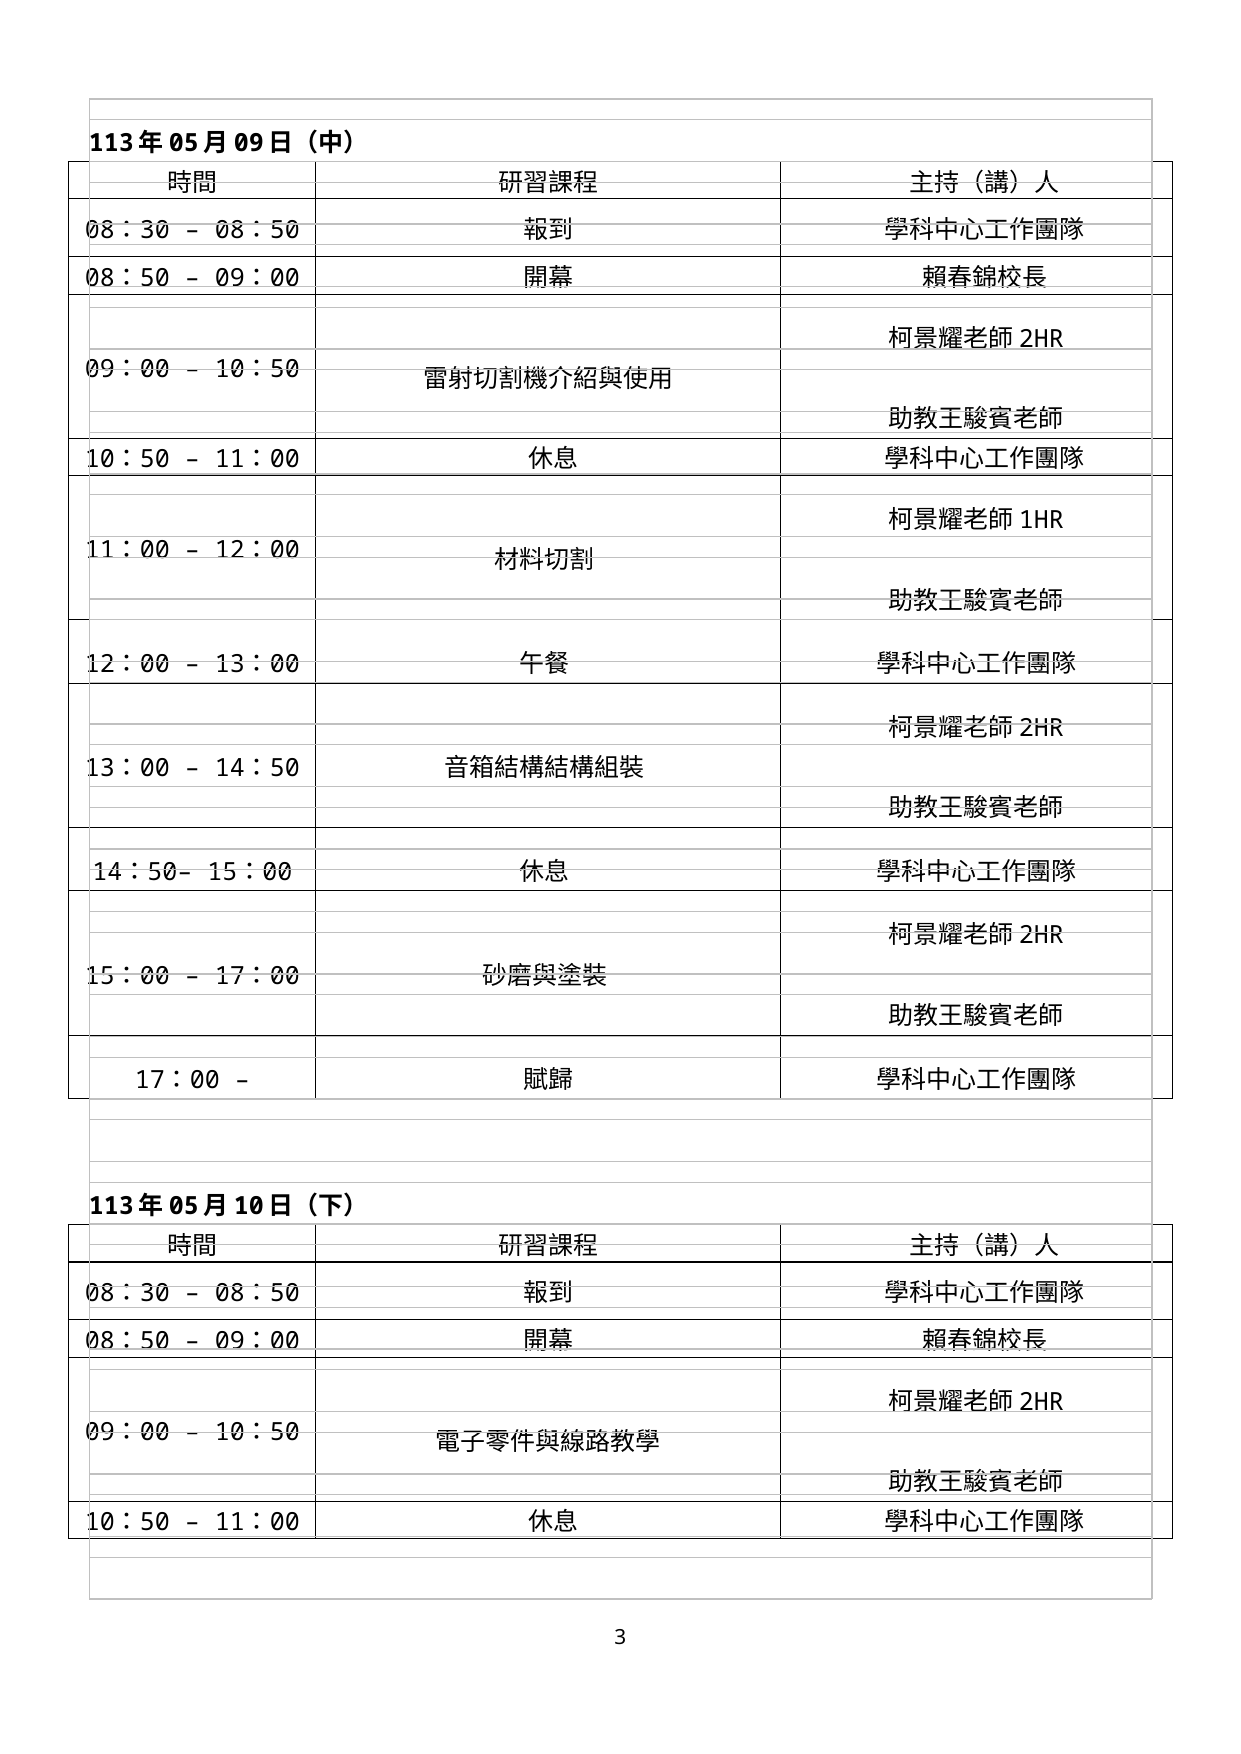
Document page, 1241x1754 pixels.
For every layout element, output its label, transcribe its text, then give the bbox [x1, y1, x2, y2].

table_cell 休息 [316, 439, 780, 473]
table_cell 09：00 – 10：50 [90, 1412, 315, 1432]
table_cell [781, 287, 1151, 293]
table_cell 柯景耀老師1HR 助教王駿賓老師 [1153, 476, 1172, 619]
table_header 研習課程 [316, 183, 780, 198]
table_header 主持（講）人 [781, 1245, 1151, 1261]
table_cell 14：50– 15：00 [90, 828, 315, 848]
table_cell [781, 1308, 1151, 1319]
table_cell [316, 1263, 780, 1286]
table_cell 08：30 – 08：50 [90, 1308, 315, 1319]
table_cell 柯景耀老師2HR 助教王駿賓老師 [781, 912, 1151, 932]
table_cell 09：00 – 10：50 [69, 1358, 89, 1501]
table_cell [1153, 257, 1172, 293]
table_cell 學科中心工作團隊 [781, 870, 1151, 890]
table_cell 材料切割 [316, 476, 780, 494]
table_cell [316, 1358, 780, 1369]
table_cell 材料切割 [316, 495, 780, 536]
table_header 研習課程 [316, 162, 780, 182]
table_cell 學科中心工作團隊 [781, 850, 1151, 869]
table_cell 砂磨與塗裝 [316, 995, 780, 1034]
table_cell 學科中心工作團隊 [781, 1058, 1151, 1098]
table_cell 08：50 – 09：00 [90, 1350, 315, 1357]
table_cell 賴春錦校長 [781, 257, 1151, 286]
text 113年05月10日（下） [90, 1183, 1151, 1223]
table_cell [781, 1495, 1151, 1501]
table_cell [316, 245, 780, 256]
table_cell 午餐 [316, 620, 780, 661]
table_cell 休息 [316, 828, 780, 848]
table_cell 材料切割 [316, 600, 780, 619]
table_cell 學科中心工作團隊 [781, 1502, 1151, 1536]
table_cell 11：00 – 12：00 [90, 600, 315, 619]
table_cell [90, 1037, 315, 1057]
table_cell 柯景耀老師1HR 助教王駿賓老師 [781, 537, 1151, 557]
table_header 時間 [90, 1245, 315, 1261]
table_cell 助教王駿賓老師 [781, 1475, 1151, 1494]
table_header 時間 [90, 183, 315, 198]
table_cell 柯景耀老師2HR 助教王駿賓老師 [781, 933, 1151, 973]
table_cell 材料切割 [316, 537, 780, 557]
table_cell 08：50 – 09：00 [69, 1320, 89, 1357]
table_cell 開幕 [316, 257, 780, 286]
table_cell 學科中心工作團隊 [781, 439, 1151, 473]
table_cell 柯景耀老師2HR [781, 1370, 1151, 1411]
table_header 時間 [69, 1225, 89, 1261]
table_cell 柯景耀老師2HR 助教王駿賓老師 [781, 787, 1151, 807]
table_cell 13：00 – 14：50 [90, 808, 315, 827]
table_cell [316, 1412, 780, 1432]
table_cell 學科中心工作團隊 [781, 225, 1151, 244]
table_cell [781, 1350, 1151, 1357]
table_header 主持（講）人 [1153, 162, 1172, 198]
table_cell 08：30 – 08：50 [69, 199, 89, 256]
table_cell [316, 725, 780, 744]
table_cell [781, 1358, 1151, 1369]
table_cell 09：00 – 10：50 [90, 412, 315, 432]
table_cell [316, 1350, 780, 1357]
table_cell 13：00 – 14：50 [90, 745, 315, 786]
table_cell 賦歸 [316, 1058, 780, 1098]
table_header 研習課程 [316, 1225, 780, 1244]
table_cell [316, 787, 780, 807]
table_cell 砂磨與塗裝 [316, 912, 780, 932]
table_cell 砂磨與塗裝 [316, 975, 780, 994]
table_header 時間 [69, 162, 89, 198]
table_cell 學科中心工作團隊 [781, 828, 1151, 848]
table_cell 休息 [316, 850, 780, 869]
table_cell 13：00 – 14：50 [90, 684, 315, 723]
table_cell 柯景耀老師2HR 助教王駿賓老師 [781, 684, 1151, 723]
table_cell [781, 245, 1151, 256]
table_cell 08：30 – 08：50 [90, 245, 315, 256]
table_header 主持（講）人 [781, 183, 1151, 198]
table_cell 休息 [316, 1502, 780, 1536]
table_cell [781, 370, 1151, 411]
table_cell 柯景耀老師1HR 助教王駿賓老師 [781, 476, 1151, 494]
table_cell 08：30 – 08：50 [90, 199, 315, 223]
table_cell 學科中心工作團隊 [781, 620, 1151, 661]
table_cell 10：50 – 11：00 [90, 439, 315, 473]
table_cell 10：50 – 11：00 [69, 1502, 89, 1538]
table_cell 15：00 – 17：00 [69, 891, 89, 1034]
table_cell 09：00 – 10：50 [69, 295, 89, 438]
table_cell [1153, 1320, 1172, 1357]
table_cell 柯景耀老師2HR 助教王駿賓老師 [781, 995, 1151, 1034]
table_cell [1153, 439, 1172, 475]
table_cell 08：50 – 09：00 [90, 1320, 315, 1348]
table_cell 10：50 – 11：00 [90, 1502, 315, 1536]
table_cell 14：50– 15：00 [69, 828, 89, 890]
table_header 主持（講）人 [1153, 1225, 1172, 1261]
table_cell [1153, 1502, 1172, 1538]
table_cell 09：00 – 10：50 [90, 1495, 315, 1501]
table_cell [316, 1370, 780, 1411]
table_cell 柯景耀老師2HR 助教王駿賓老師 [781, 975, 1151, 994]
table_header 主持（講）人 [781, 162, 1151, 182]
table_cell [316, 287, 780, 293]
table_cell [1153, 1358, 1172, 1501]
table_cell 學科中心工作團隊 [1153, 620, 1172, 683]
table_cell 柯景耀老師2HR [781, 308, 1151, 348]
table_cell 砂磨與塗裝 [316, 933, 780, 973]
table_cell [316, 1037, 780, 1057]
table_header 時間 [176, 175, 186, 182]
table_cell [781, 1263, 1151, 1286]
table_cell 柯景耀老師2HR 助教王駿賓老師 [1153, 891, 1172, 1034]
table_cell 13：00 – 14：50 [90, 725, 315, 744]
table_cell 09：00 – 10：50 [90, 1358, 315, 1369]
table_cell [316, 308, 780, 348]
table_cell [316, 808, 780, 827]
table_cell 09：00 – 10：50 [90, 1433, 315, 1473]
table_cell 09：00 – 10：50 [90, 1475, 315, 1494]
table_cell [316, 199, 780, 223]
table_cell [1153, 1263, 1172, 1319]
table_cell [69, 1036, 89, 1098]
table_cell 學科中心工作團隊 [781, 662, 1151, 682]
table_header 主持（講）人 [781, 1225, 1151, 1244]
table_cell 砂磨與塗裝 [316, 891, 780, 911]
table_cell 09：00 – 10：50 [90, 350, 315, 369]
table_cell [316, 1308, 780, 1319]
table_cell 09：00 – 10：50 [90, 295, 315, 307]
table_cell 08：50 – 09：00 [69, 257, 89, 293]
table_cell [316, 433, 780, 438]
table_cell 08：30 – 08：50 [90, 1263, 315, 1286]
table_cell 開幕 [316, 1320, 780, 1348]
table_cell 08：30 – 08：50 [69, 1263, 89, 1319]
table_cell 柯景耀老師1HR 助教王駿賓老師 [781, 558, 1151, 598]
table_cell 學科中心工作團隊 [1153, 828, 1172, 890]
table_cell 08：30 – 08：50 [90, 225, 315, 244]
table_cell [781, 1412, 1151, 1432]
table_cell 柯景耀老師2HR 助教王駿賓老師 [1153, 684, 1172, 827]
table_cell 14：50– 15：00 [90, 850, 315, 869]
table_cell 11：00 – 12：00 [90, 476, 315, 494]
table_cell 柯景耀老師1HR 助教王駿賓老師 [781, 495, 1151, 536]
table_cell 13：00 – 14：50 [90, 787, 315, 807]
table_cell 09：00 – 10：50 [90, 1370, 315, 1411]
table_cell [1153, 1036, 1172, 1098]
text 113年05月09日（中） [90, 120, 1151, 161]
table_cell 柯景耀老師2HR 助教王駿賓老師 [781, 891, 1151, 911]
table_cell 報到 [316, 1287, 780, 1307]
table_cell 助教王駿賓老師 [781, 412, 1151, 432]
table_cell 15：00 – 17：00 [90, 933, 315, 973]
table_cell 電子零件與線路教學 [316, 1433, 780, 1473]
table_cell 音箱結構結構組裝 [316, 745, 780, 786]
table_cell 12：00 – 13：00 [90, 662, 315, 682]
table_cell 學科中心工作團隊 [781, 1287, 1151, 1307]
table_header 時間 [90, 162, 315, 182]
table_cell 15：00 – 17：00 [90, 912, 315, 932]
table_cell [1153, 199, 1172, 256]
table_cell 11：00 – 12：00 [90, 537, 315, 557]
table_cell [781, 295, 1151, 307]
table_header 時間 [90, 1225, 315, 1244]
table_cell 15：00 – 17：00 [90, 995, 315, 1034]
table_cell 12：00 – 13：00 [69, 620, 89, 683]
table_cell [316, 295, 780, 307]
table_cell 休息 [316, 870, 780, 890]
table_cell 報到 [316, 225, 780, 244]
table_cell [781, 1037, 1151, 1057]
table_cell 14：50– 15：00 [90, 870, 315, 890]
table_cell 賴春錦校長 [781, 1320, 1151, 1348]
table_cell 17：00 – [90, 1058, 315, 1098]
table_cell [316, 1495, 780, 1501]
table_cell [1153, 295, 1172, 438]
table_cell 柯景耀老師2HR 助教王駿賓老師 [781, 745, 1151, 786]
text [90, 100, 1151, 119]
table_cell 09：00 – 10：50 [90, 433, 315, 438]
table_cell 柯景耀老師1HR 助教王駿賓老師 [781, 600, 1151, 619]
table_cell 15：00 – 17：00 [90, 891, 315, 911]
table_cell 午餐 [316, 662, 780, 682]
text [90, 1162, 1151, 1182]
table_cell [781, 199, 1151, 223]
table_cell 10：50 – 11：00 [69, 439, 89, 475]
table_cell 柯景耀老師2HR 助教王駿賓老師 [781, 808, 1151, 827]
table_cell 材料切割 [316, 558, 780, 598]
table_cell 柯景耀老師2HR 助教王駿賓老師 [781, 725, 1151, 744]
table_cell [316, 412, 780, 432]
table_cell 15：00 – 17：00 [90, 975, 315, 994]
table_cell 11：00 – 12：00 [90, 495, 315, 536]
table_cell 雷射切割機介紹與使用 [316, 370, 780, 411]
table_cell [316, 1475, 780, 1494]
table_cell [316, 350, 780, 369]
table_cell 11：00 – 12：00 [69, 476, 89, 619]
table_cell 13：00 – 14：50 [69, 684, 89, 827]
table_cell 12：00 – 13：00 [90, 620, 315, 661]
table_cell [781, 350, 1151, 369]
table_cell 11：00 – 12：00 [90, 558, 315, 598]
table_cell 08：30 – 08：50 [90, 1287, 315, 1307]
table_header 研習課程 [316, 1245, 780, 1261]
table_cell [781, 433, 1151, 438]
table_cell [781, 1433, 1151, 1473]
table_cell 08：50 – 09：00 [90, 287, 315, 293]
table_cell 08：50 – 09：00 [90, 257, 315, 286]
table_cell 09：00 – 10：50 [90, 370, 315, 411]
table_cell [316, 684, 780, 723]
table_header 時間 [176, 1238, 186, 1244]
table_cell 09：00 – 10：50 [90, 308, 315, 348]
